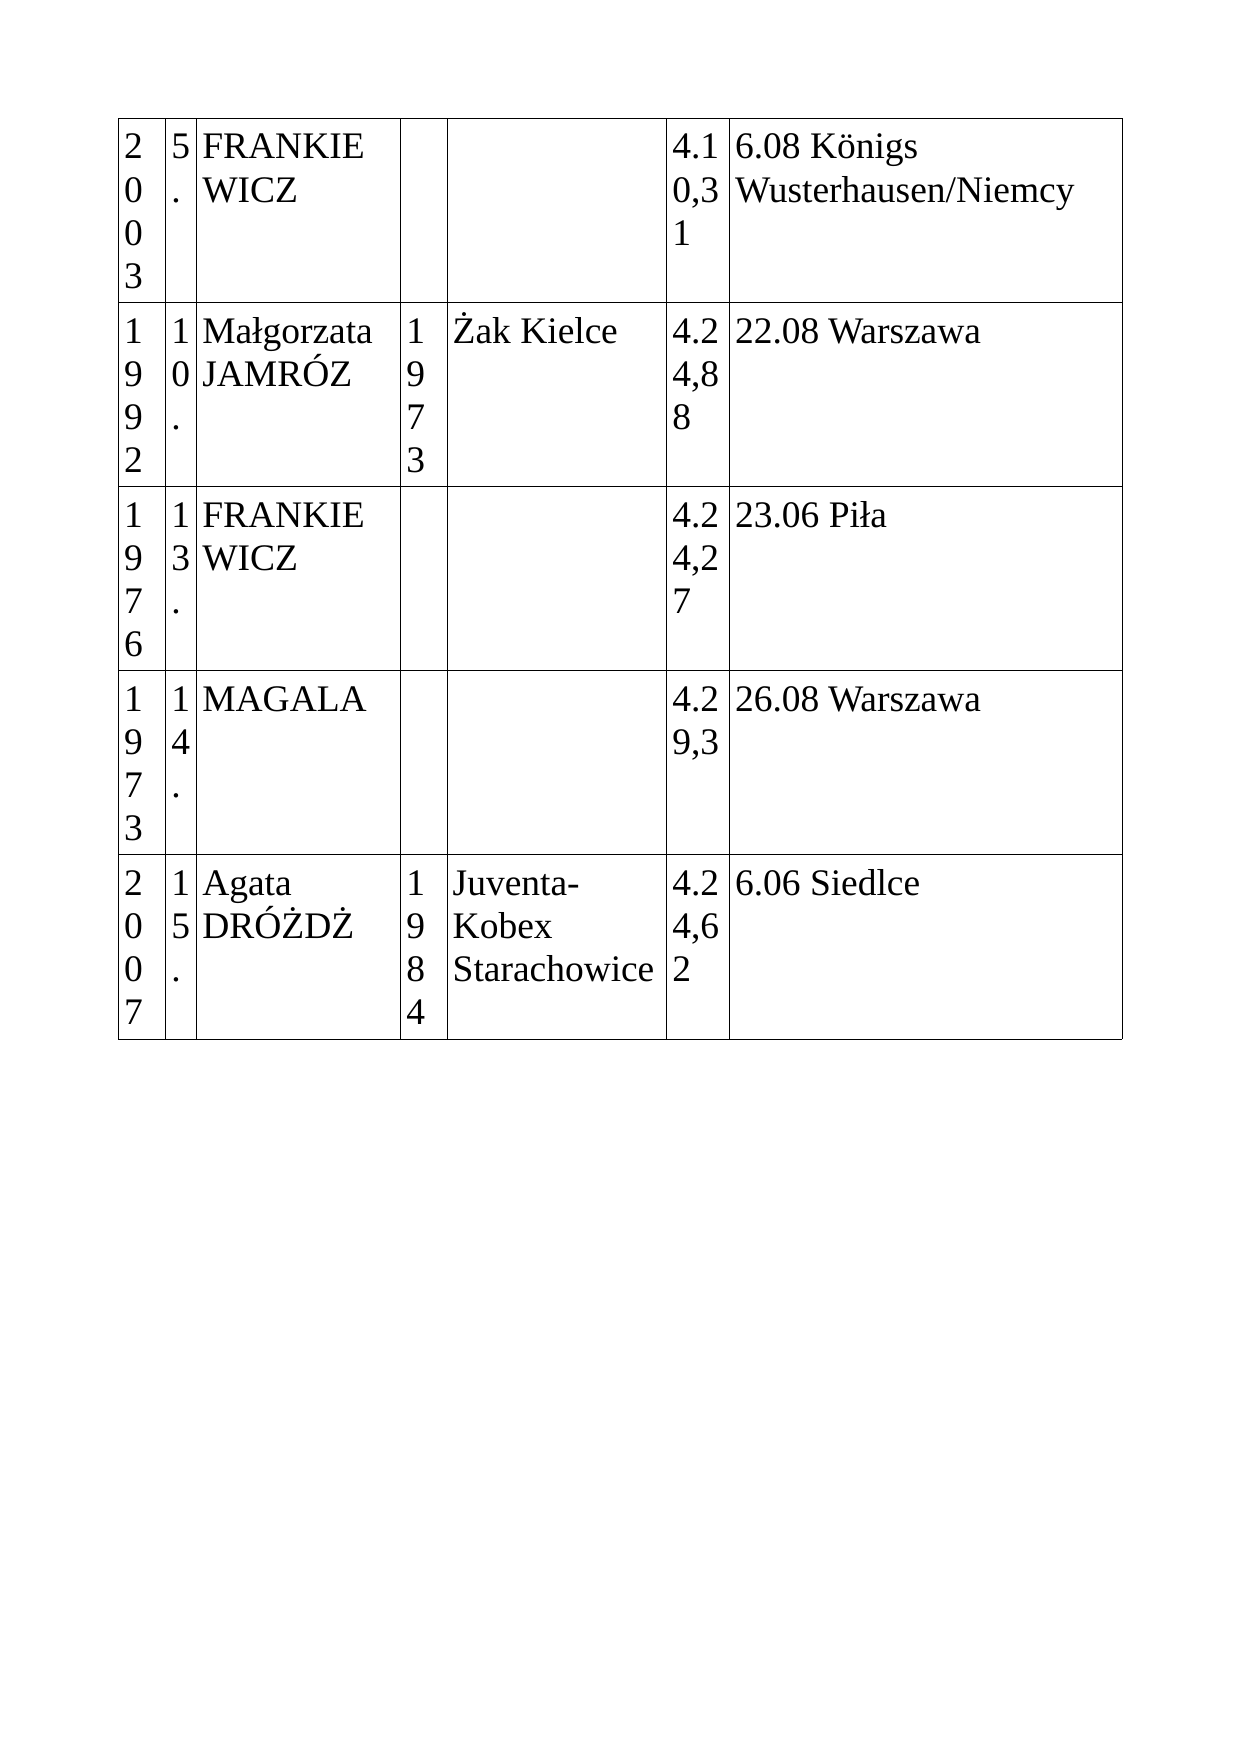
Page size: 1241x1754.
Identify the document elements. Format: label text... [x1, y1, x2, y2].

table_cell 4.24,88 [667, 303, 729, 486]
table_cell 26.08 Warszawa [730, 671, 1122, 854]
table_cell [448, 671, 666, 854]
table_cell 1992 [119, 303, 165, 486]
table_cell Małgorzata JAMRÓZ [197, 303, 400, 486]
table_cell FRANKIEWICZ [197, 487, 400, 670]
table_cell 1973 [119, 671, 165, 854]
table_cell 4.24,62 [667, 855, 729, 1038]
table_cell 4.24,27 [667, 487, 729, 670]
table_cell [401, 119, 447, 302]
table_cell 6.06 Siedlce [730, 855, 1122, 1038]
table_cell Juventa-Kobex Starachowice [448, 855, 666, 1038]
table_cell 14. [166, 671, 196, 854]
table_cell 2007 [119, 855, 165, 1038]
table_cell 1984 [401, 855, 447, 1038]
table_cell 23.06 Piła [730, 487, 1122, 670]
table_cell 4.10,31 [667, 119, 729, 302]
table_cell 5. [166, 119, 196, 302]
table_cell [401, 487, 447, 670]
table_cell Agata DRÓŻDŻ [197, 855, 400, 1038]
table_cell [401, 671, 447, 854]
table_cell 13. [166, 487, 196, 670]
table_cell [448, 487, 666, 670]
table_cell FRANKIEWICZ [197, 119, 400, 302]
table_cell 15. [166, 855, 196, 1038]
table_cell Żak Kielce [448, 303, 666, 486]
table_cell MAGALA [197, 671, 400, 854]
table_cell 6.08 Königs Wusterhausen/Niemcy [730, 119, 1122, 302]
table_cell 22.08 Warszawa [730, 303, 1122, 486]
table_cell 2003 [119, 119, 165, 302]
table_cell 4.29,3 [667, 671, 729, 854]
table_cell 10. [166, 303, 196, 486]
table_cell [448, 119, 666, 302]
table_cell 1973 [401, 303, 447, 486]
table_cell 1976 [119, 487, 165, 670]
